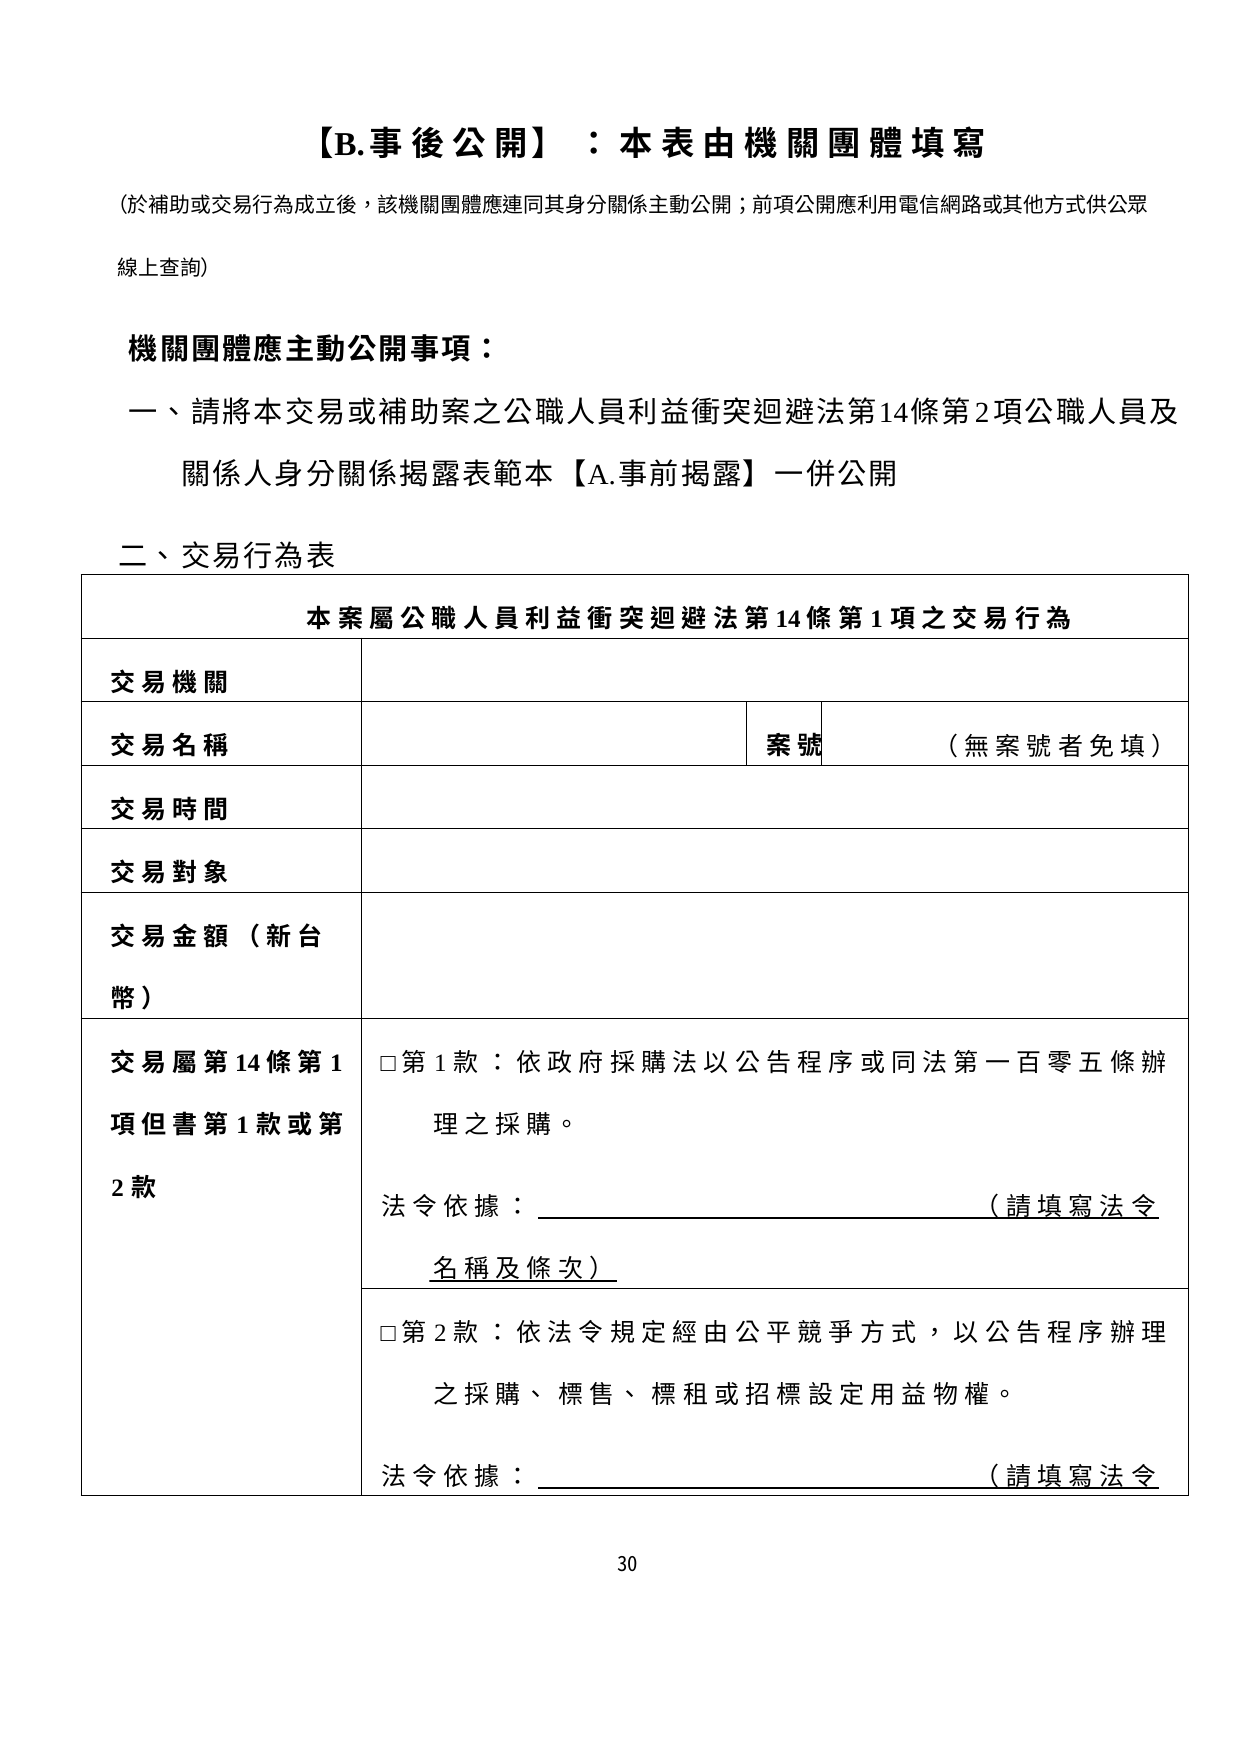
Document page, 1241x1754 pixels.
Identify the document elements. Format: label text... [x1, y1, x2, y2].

table_cell □第1款：依政府採購法以公告程序或同法第一百零五條辦理之採購。 法令依據： （請填寫法令名稱及條次） [362, 1019, 1188, 1288]
table_cell □第2款：依法令規定經由公平競爭方式，以公告程序辦理之採購、標售、標租或招標設定用益物權。 法令依據： （請填寫法令 [362, 1289, 1188, 1495]
table_cell 交易屬第14條第1項但書第1款或第2款 [82, 1019, 361, 1495]
text 機關團體應主動公開事項： [121, 305, 1240, 368]
table_cell [362, 829, 1188, 892]
text 二、交易行為表 [88, 512, 1240, 574]
table_cell [362, 766, 1188, 828]
table_header 本案屬公職人員利益衝突迴避法第14條第1項之交易行為 [82, 575, 1188, 638]
table_cell [362, 702, 746, 765]
table_cell 案號 [747, 702, 821, 765]
table_cell （無案號者免填） [822, 702, 1188, 765]
text 【B.事後公開】：本表由機關團體填寫 [121, 99, 1155, 162]
table_cell [362, 639, 1188, 701]
table_cell 交易名稱 [82, 702, 361, 765]
table_cell 交易金額（新台幣） [82, 893, 361, 1018]
table_cell 交易機關 [82, 639, 361, 701]
table_cell 交易時間 [82, 766, 361, 828]
table_cell [362, 893, 1188, 1018]
text （於補助或交易行為成立後，該機關團體應連同其身分關係主動公開；前項公開應利用電信網路或其他方式供公眾線上查詢） [104, 162, 1155, 287]
table_cell 交易對象 [82, 829, 361, 892]
text 一、請將本交易或補助案之公職人員利益衝突迴避法第14條第2項公職人員及關係人身分關係揭露表範本【A.事前揭露】一併公開 [121, 368, 1190, 493]
